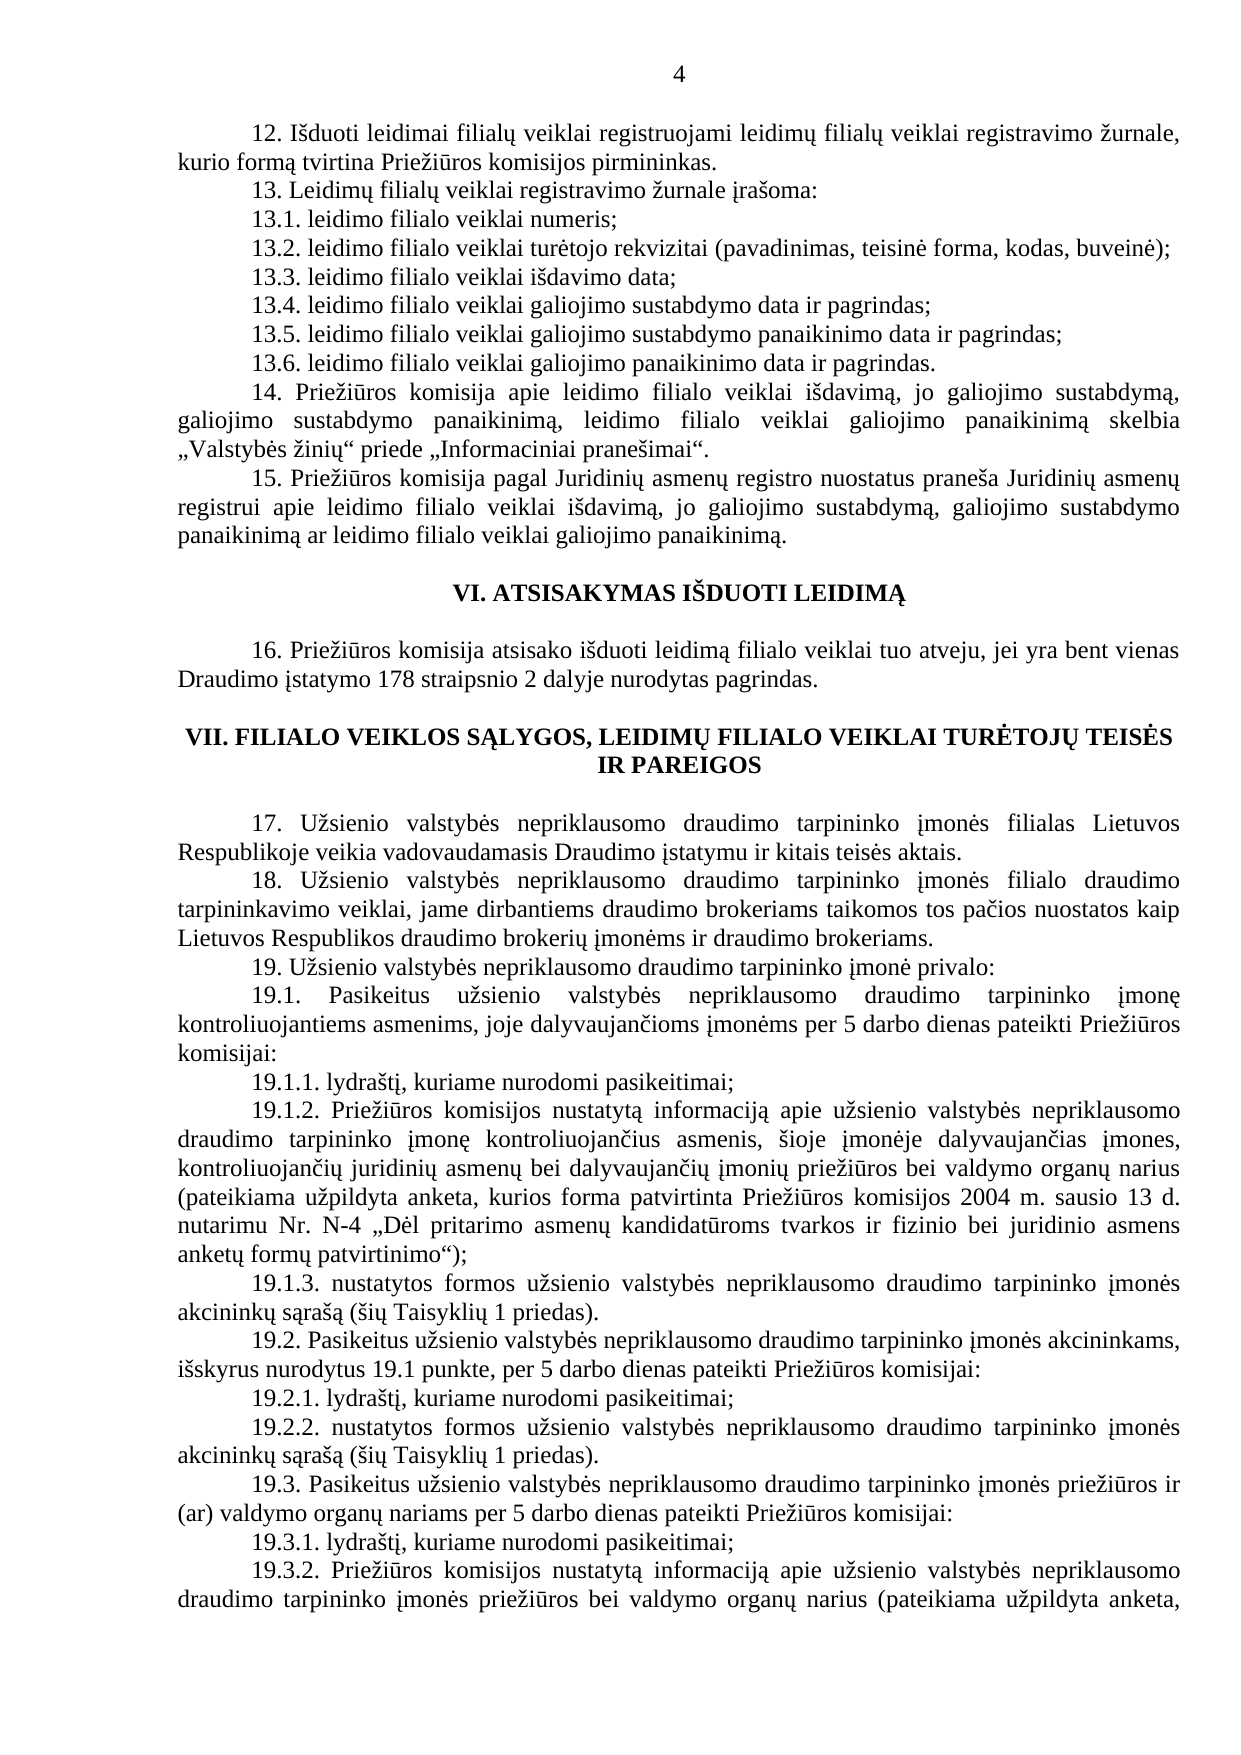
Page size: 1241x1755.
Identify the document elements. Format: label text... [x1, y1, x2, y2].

text 19.1.1. lydraštį, kuriame nurodomi pasikeitimai; [177, 1067, 1181, 1096]
text 13.5. leidimo filialo veiklai galiojimo sustabdymo panaikinimo data ir pagrindas; [177, 319, 1181, 348]
text 13.2. leidimo filialo veiklai turėtojo rekvizitai (pavadinimas, teisinė forma, kodas, buveinė); [177, 233, 1181, 262]
text 13.3. leidimo filialo veiklai išdavimo data; [177, 262, 1181, 291]
text 19.3.1. lydraštį, kuriame nurodomi pasikeitimai; [177, 1527, 1181, 1556]
text 15. Priežiūros komisija pagal Juridinių asmenų registro nuostatus praneša Juridinių asmenų registrui apie leidimo filialo veiklai išdavimą, jo galiojimo sustabdymą, galiojimo sustabdymo panaikinimą ar leidimo filialo veiklai galiojimo panaikinimą. [177, 463, 1181, 549]
text 17. Užsienio valstybės nepriklausomo draudimo tarpininko įmonės filialas Lietuvos Respublikoje veikia vadovaudamasis Draudimo įstatymu ir kitais teisės aktais. [177, 808, 1181, 866]
text 13.1. leidimo filialo veiklai numeris; [177, 204, 1181, 233]
text 16. Priežiūros komisija atsisako išduoti leidimą filialo veiklai tuo atveju, jei yra bent vienas Draudimo įstatymo 178 straipsnio 2 dalyje nurodytas pagrindas. [177, 636, 1181, 693]
text 19.1.2. Priežiūros komisijos nustatytą informaciją apie užsienio valstybės nepriklausomo draudimo tarpininko įmonę kontroliuojančius asmenis, šioje įmonėje dalyvaujančias įmones, kontroliuojančių juridinių asmenų bei dalyvaujančių įmonių priežiūros bei valdymo organų narius (pateikiama užpildyta anketa, kurios forma patvirtinta Priežiūros komisijos 2004 m. sausio 13 d. nutarimu Nr. N-4 „Dėl pritarimo asmenų kandidatūroms tvarkos ir fizinio bei juridinio asmens anketų formų patvirtinimo“); [177, 1096, 1181, 1268]
text 14. Priežiūros komisija apie leidimo filialo veiklai išdavimą, jo galiojimo sustabdymą, galiojimo sustabdymo panaikinimą, leidimo filialo veiklai galiojimo panaikinimą skelbia „Valstybės žinių“ priede „Informaciniai pranešimai“. [177, 377, 1181, 463]
text 19.2.1. lydraštį, kuriame nurodomi pasikeitimai; [177, 1383, 1181, 1412]
text 18. Užsienio valstybės nepriklausomo draudimo tarpininko įmonės filialo draudimo tarpininkavimo veiklai, jame dirbantiems draudimo brokeriams taikomos tos pačios nuostatos kaip Lietuvos Respublikos draudimo brokerių įmonėms ir draudimo brokeriams. [177, 866, 1181, 952]
text 19.1.3. nustatytos formos užsienio valstybės nepriklausomo draudimo tarpininko įmonės akcininkų sąrašą (šių Taisyklių 1 priedas). [177, 1268, 1181, 1326]
text 19.3.2. Priežiūros komisijos nustatytą informaciją apie užsienio valstybės nepriklausomo draudimo tarpininko įmonės priežiūros bei valdymo organų narius (pateikiama užpildyta anketa, [177, 1556, 1181, 1613]
text 19.1. Pasikeitus užsienio valstybės nepriklausomo draudimo tarpininko įmonę kontroliuojantiems asmenims, joje dalyvaujančioms įmonėms per 5 darbo dienas pateikti Priežiūros komisijai: [177, 981, 1181, 1067]
text VI. ATSISAKYMAS IŠDUOTI LEIDIMĄ [177, 578, 1181, 607]
text 13.6. leidimo filialo veiklai galiojimo panaikinimo data ir pagrindas. [177, 348, 1181, 377]
text 13.4. leidimo filialo veiklai galiojimo sustabdymo data ir pagrindas; [177, 291, 1181, 319]
text 19.2. Pasikeitus užsienio valstybės nepriklausomo draudimo tarpininko įmonės akcininkams, išskyrus nurodytus 19.1 punkte, per 5 darbo dienas pateikti Priežiūros komisijai: [177, 1326, 1181, 1383]
text 13. Leidimų filialų veiklai registravimo žurnale įrašoma: [177, 176, 1181, 204]
text 19.2.2. nustatytos formos užsienio valstybės nepriklausomo draudimo tarpininko įmonės akcininkų sąrašą (šių Taisyklių 1 priedas). [177, 1412, 1181, 1469]
text VII. FILIALO VEIKLOS SĄLYGOS, LEIDIMŲ FILIALO VEIKLAI TURĖTOJŲ TEISĖS IR PAREIGOS [177, 722, 1181, 779]
text 19.3. Pasikeitus užsienio valstybės nepriklausomo draudimo tarpininko įmonės priežiūros ir (ar) valdymo organų nariams per 5 darbo dienas pateikti Priežiūros komisijai: [177, 1469, 1181, 1527]
text 12. Išduoti leidimai filialų veiklai registruojami leidimų filialų veiklai registravimo žurnale, kurio formą tvirtina Priežiūros komisijos pirmininkas. [177, 118, 1181, 176]
text 19. Užsienio valstybės nepriklausomo draudimo tarpininko įmonė privalo: [177, 952, 1181, 981]
